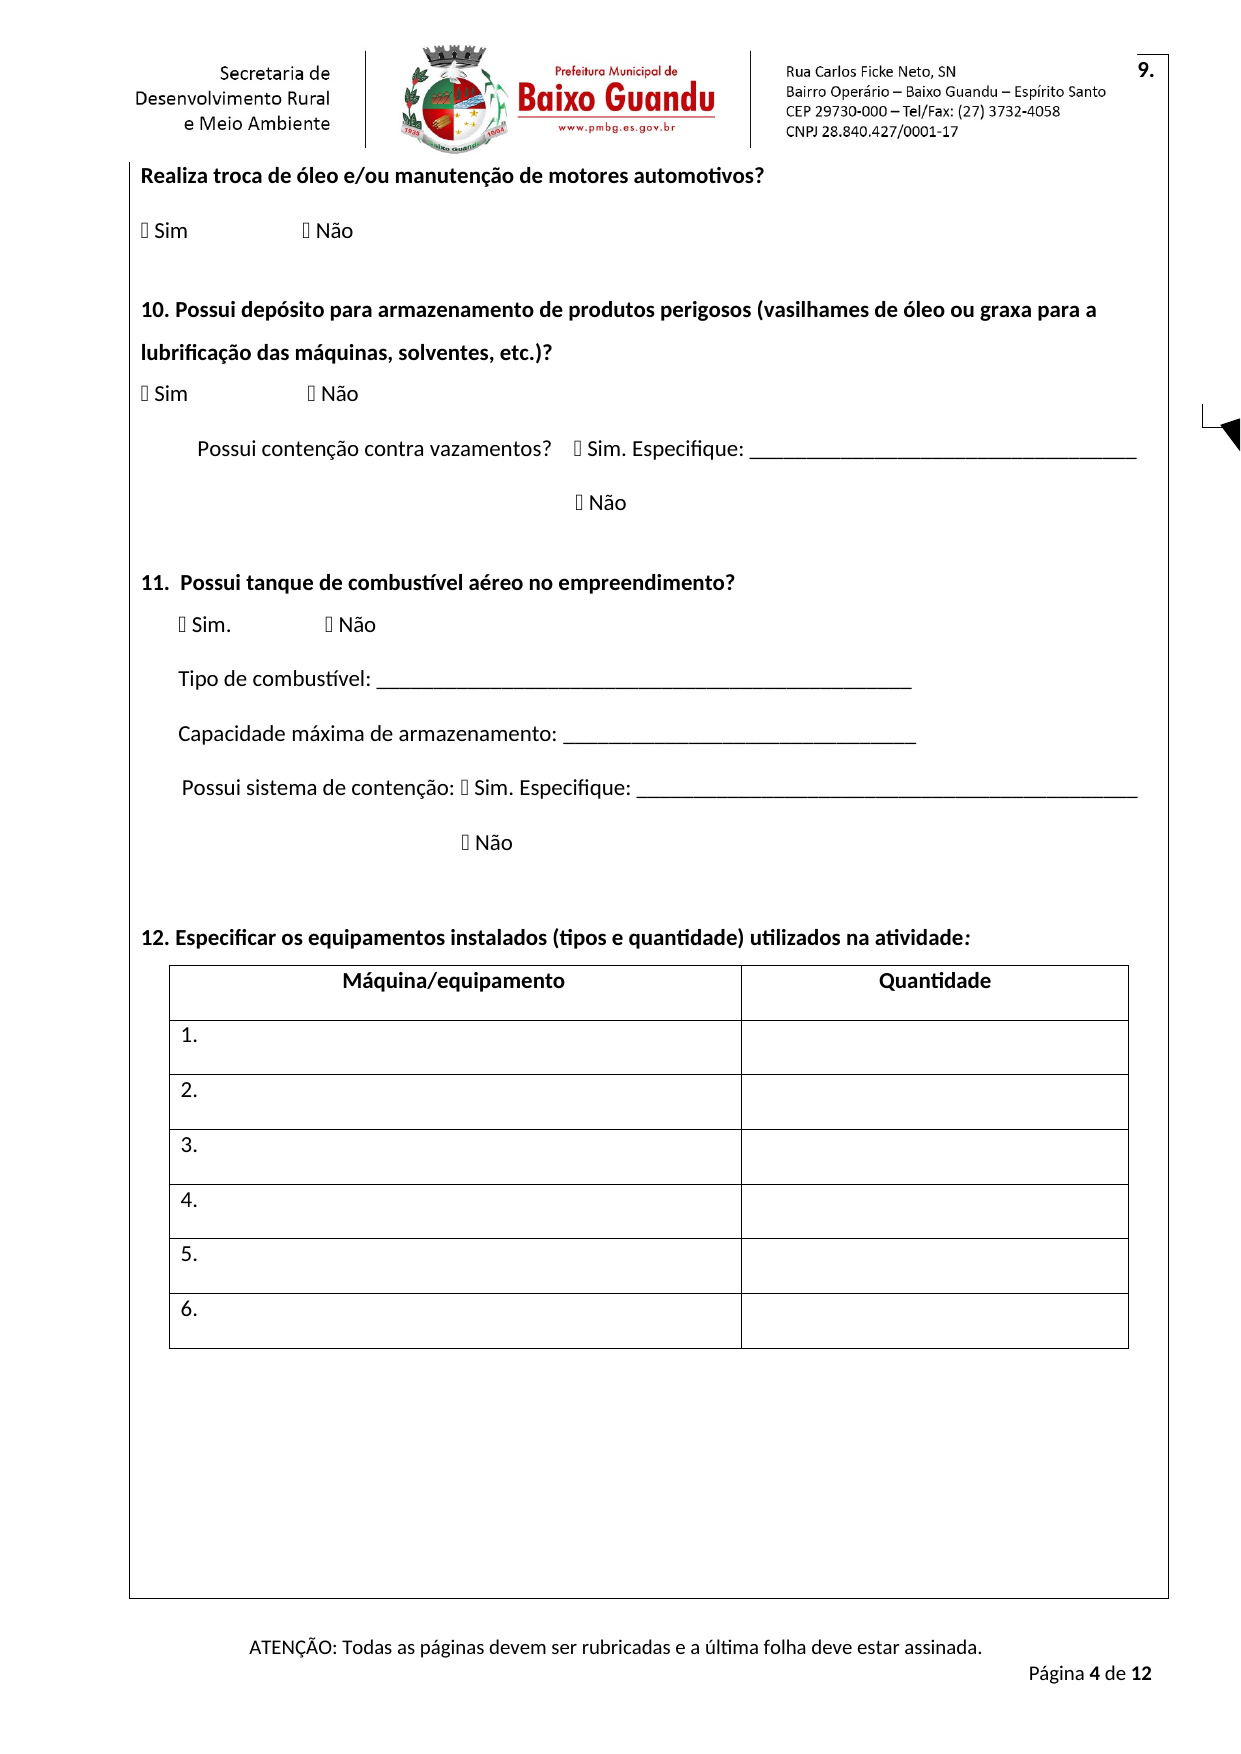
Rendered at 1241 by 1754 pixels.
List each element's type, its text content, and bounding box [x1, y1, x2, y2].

table_cell 4. [170, 1185, 741, 1238]
table_cell 2. [170, 1075, 741, 1129]
table_cell [742, 1021, 1128, 1074]
table_cell [742, 1294, 1128, 1348]
table_cell [742, 1075, 1128, 1129]
table_cell 6. [170, 1294, 741, 1348]
table_cell [742, 1239, 1128, 1293]
table_cell [742, 1185, 1128, 1238]
table_cell 1. [170, 1021, 741, 1074]
table_header Máquina/equipamento [170, 966, 741, 1019]
table_cell 3. [170, 1130, 741, 1184]
table_cell 5. [170, 1239, 741, 1293]
table_header Quantidade [742, 966, 1128, 1019]
table_cell 9. Realiza troca de óleo e/ou manutenção de motores automotivos?  Sim  Não 10. Possui depósito para armazenamento de produtos perigosos (vasilhames de óleo ou graxa para a lubrificação das máquinas, solventes, etc.)?  Sim  Não Possui contenção contra vazamentos?  Sim. Especifique: __________________________________  Não 11. Possui tanque de combustível aéreo no empreendimento?  Sim.  Não Tipo de combustível: _______________________________________________ Capacidade máxima de armazenamento: _______________________________ Possui sistema de contenção:  Sim. Especifique: ____________________________________________  Não 12. Especificar os equipamentos instalados (tipos e quantidade) utilizados na atividade: [130, 55, 1168, 1598]
table_cell [742, 1130, 1128, 1184]
